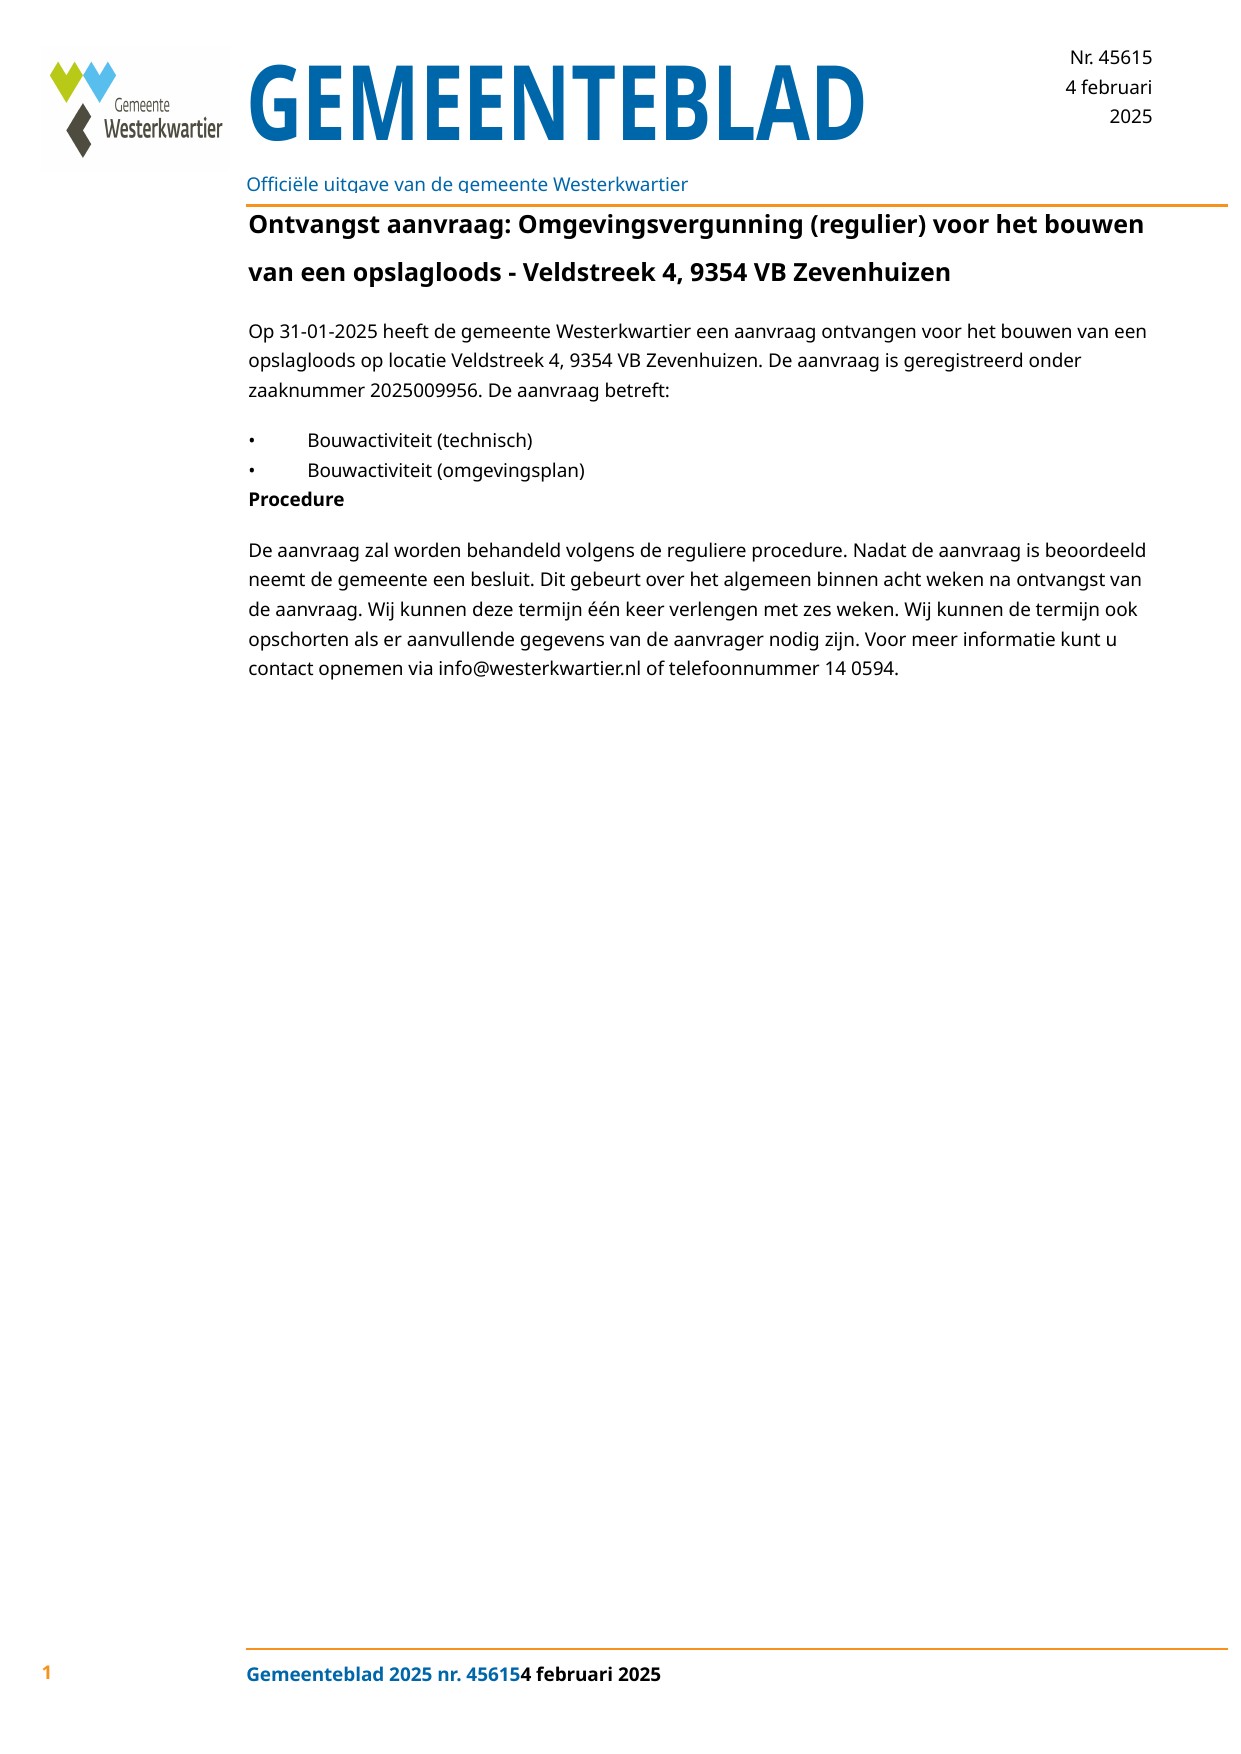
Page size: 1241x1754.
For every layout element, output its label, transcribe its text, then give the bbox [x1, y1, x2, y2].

text Ontvangst aanvraag: Omgevingsvergunning (regulier) voor het bouwen van een opslagloods - Veldstreek 4, 9354 VB Zevenhuizen [248, 207, 1152, 288]
picture [41, 47, 231, 172]
list Bouwactiviteit (omgevingsplan) [248, 457, 1152, 483]
text Op 31-01-2025 heeft de gemeente Westerkwartier een aanvraag ontvangen voor het bouwen van een opslagloods op locatie Veldstreek 4, 9354 VB Zevenhuizen. De aanvraag is geregistreerd onder zaaknummer 2025009956. De aanvraag betreft: [248, 318, 1152, 403]
list Bouwactiviteit (technisch) [248, 427, 1152, 453]
text Procedure [248, 487, 1152, 512]
text De aanvraag zal worden behandeld volgens de reguliere procedure. Nadat de aanvraag is beoordeeld neemt de gemeente een besluit. Dit gebeurt over het algemeen binnen acht weken na ontvangst van de aanvraag. Wij kunnen deze termijn één keer verlengen met zes weken. Wij kunnen de termijn ook opschorten als er aanvullende gegevens van de aanvrager nodig zijn. Voor meer informatie kunt u contact opnemen via info@westerkwartier.nl of telefoonnummer 14 0594. [248, 537, 1152, 681]
